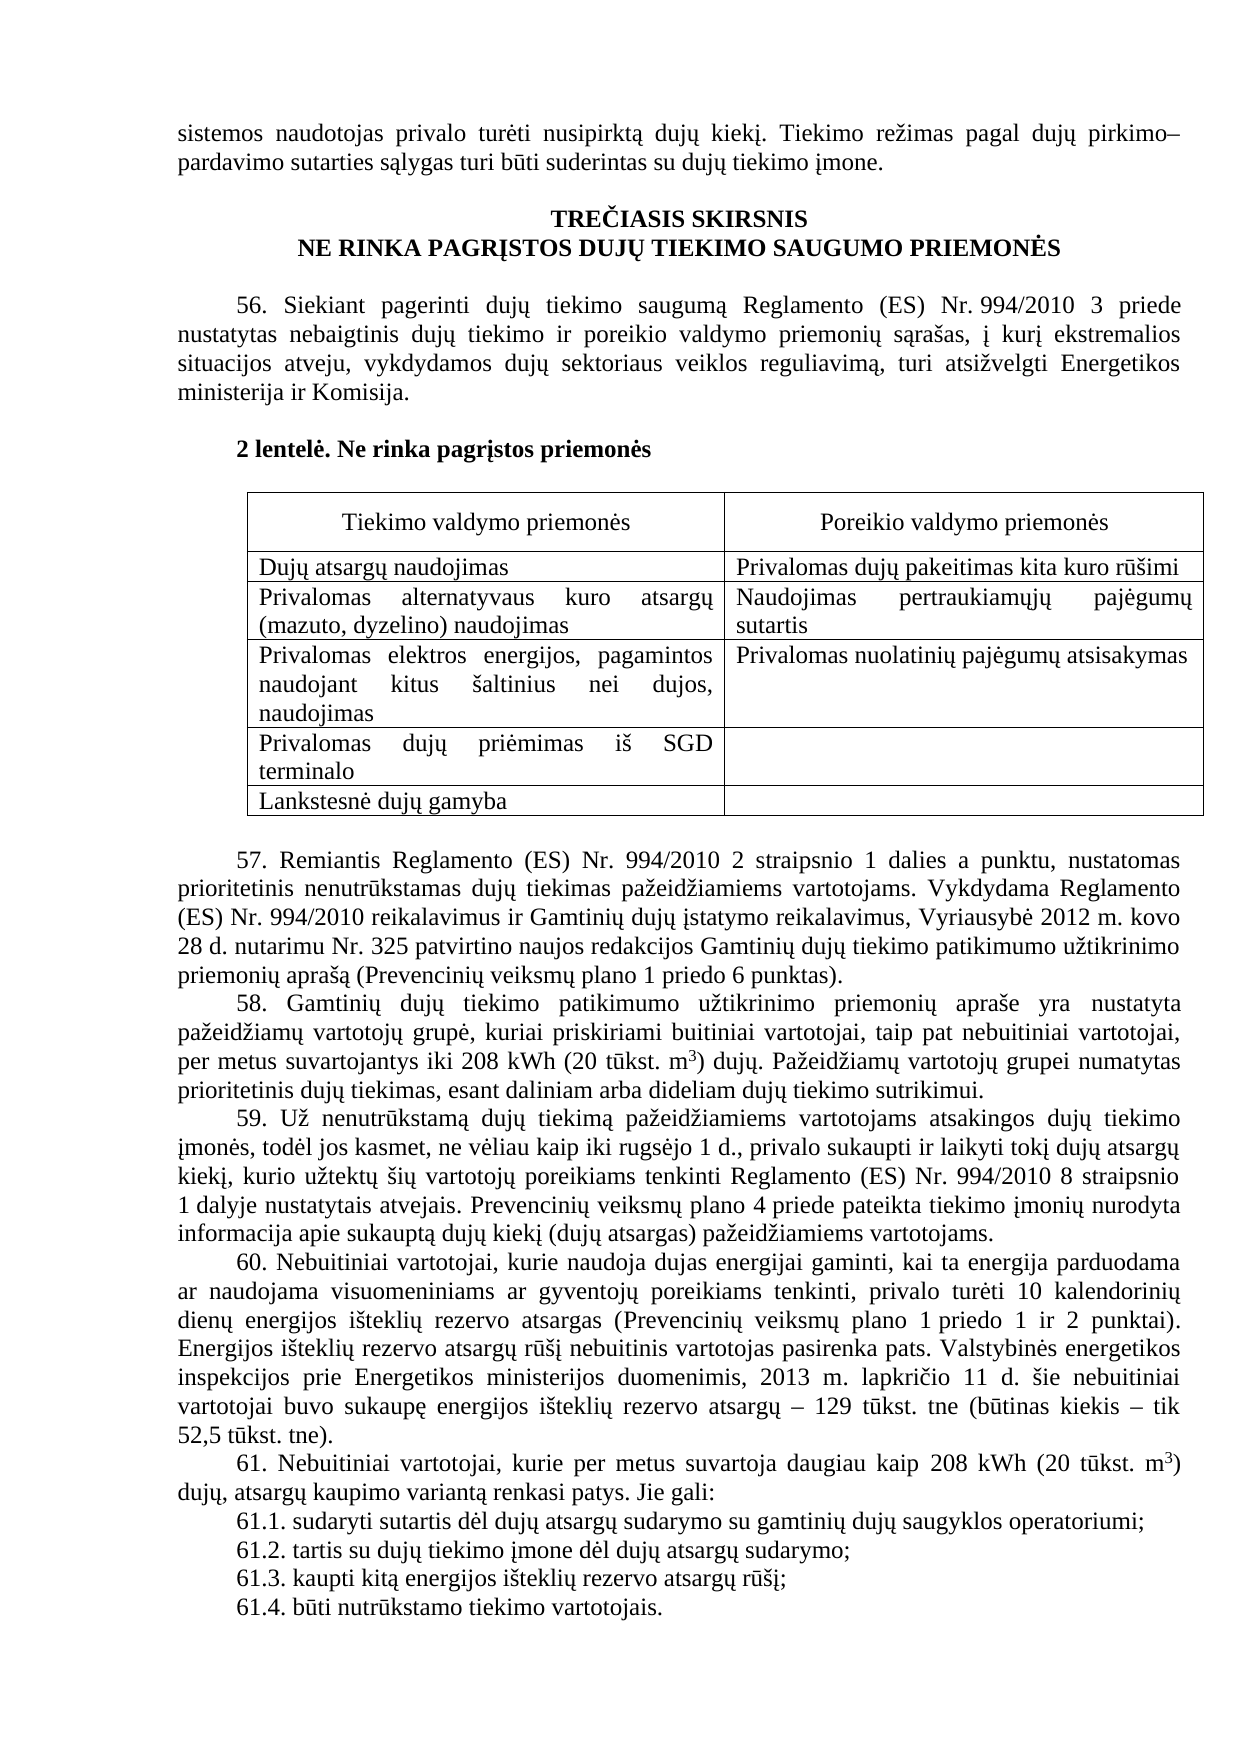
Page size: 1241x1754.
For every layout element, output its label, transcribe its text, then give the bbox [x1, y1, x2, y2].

table_cell Dujų atsargų naudojimas [248, 552, 724, 581]
table_cell Privalomas elektros energijos, pagamintos naudojant kitus šaltinius nei dujos, naudojimas [248, 640, 724, 727]
table_header Poreikio valdymo priemonės [725, 493, 1203, 551]
table_cell Lankstesnė dujų gamyba [248, 786, 724, 815]
text 57. Remiantis Reglamento (ES) Nr. 994/2010 2 straipsnio 1 dalies a punktu, nustatomas prioritetinis nenutrūkstamas dujų tiekimas pažeidžiamiems vartotojams. Vykdydama Reglamento (ES) Nr. 994/2010 reikalavimus ir Gamtinių dujų įstatymo reikalavimus, Vyriausybė 2012 m. kovo 28 d. nutarimu Nr. 325 patvirtino naujos redakcijos Gamtinių dujų tiekimo patikimumo užtikrinimo priemonių aprašą (Prevencinių veiksmų plano 1 priedo 6 punktas). [177, 845, 1181, 988]
table_header Tiekimo valdymo priemonės [248, 493, 724, 551]
text 59. Už nenutrūkstamą dujų tiekimą pažeidžiamiems vartotojams atsakingos dujų tiekimo įmonės, todėl jos kasmet, ne vėliau kaip iki rugsėjo 1 d., privalo sukaupti ir laikyti tokį dujų atsargų kiekį, kurio užtektų šių vartotojų poreikiams tenkinti Reglamento (ES) Nr. 994/2010 8 straipsnio 1 dalyje nustatytais atvejais. Prevencinių veiksmų plano 4 priede pateikta tiekimo įmonių nurodyta informacija apie sukauptą dujų kiekį (dujų atsargas) pažeidžiamiems vartotojams. [177, 1103, 1181, 1247]
table_cell Naudojimas pertraukiamųjų pajėgumų sutartis [725, 582, 1203, 639]
text 58. Gamtinių dujų tiekimo patikimumo užtikrinimo priemonių apraše yra nustatyta pažeidžiamų vartotojų grupė, kuriai priskiriami buitiniai vartotojai, taip pat nebuitiniai vartotojai, per metus suvartojantys iki 208 kWh (20 tūkst. m3) dujų. Pažeidžiamų vartotojų grupei numatytas prioritetinis dujų tiekimas, esant daliniam arba dideliam dujų tiekimo sutrikimui. [177, 988, 1181, 1103]
text 61.2. tartis su dujų tiekimo įmone dėl dujų atsargų sudarymo; [177, 1535, 1181, 1563]
table_cell [725, 728, 1203, 785]
text sistemos naudotojas privalo turėti nusipirktą dujų kiekį. Tiekimo režimas pagal dujų pirkimo–pardavimo sutarties sąlygas turi būti suderintas su dujų tiekimo įmone. [177, 118, 1181, 176]
table_cell Privalomas nuolatinių pajėgumų atsisakymas [725, 640, 1203, 727]
text 61.3. kaupti kitą energijos išteklių rezervo atsargų rūšį; [177, 1563, 1181, 1592]
text 61.4. būti nutrūkstamo tiekimo vartotojais. [177, 1592, 1181, 1621]
text 56. Siekiant pagerinti dujų tiekimo saugumą Reglamento (ES) Nr. 994/2010 3 priede nustatytas nebaigtinis dujų tiekimo ir poreikio valdymo priemonių sąrašas, į kurį ekstremalios situacijos atveju, vykdydamos dujų sektoriaus veiklos reguliavimą, turi atsižvelgti Energetikos ministerija ir Komisija. [177, 291, 1181, 406]
table_cell Privalomas dujų pakeitimas kita kuro rūšimi [725, 552, 1203, 581]
table_cell Privalomas dujų priėmimas iš SGD terminalo [248, 728, 724, 785]
text NE RINKA PAGRĮSTOS DUJŲ TIEKIMO SAUGUMO PRIEMONĖS [177, 233, 1181, 262]
text 61. Nebuitiniai vartotojai, kurie per metus suvartoja daugiau kaip 208 kWh (20 tūkst. m3) dujų, atsargų kaupimo variantą renkasi patys. Jie gali: [177, 1448, 1181, 1506]
table_cell [725, 786, 1203, 815]
text TREČIASIS SKIRSNIS [177, 204, 1181, 233]
table_cell Privalomas alternatyvaus kuro atsargų (mazuto, dyzelino) naudojimas [248, 582, 724, 639]
text 61.1. sudaryti sutartis dėl dujų atsargų sudarymo su gamtinių dujų saugyklos operatoriumi; [177, 1506, 1181, 1535]
text 60. Nebuitiniai vartotojai, kurie naudoja dujas energijai gaminti, kai ta energija parduodama ar naudojama visuomeniniams ar gyventojų poreikiams tenkinti, privalo turėti 10 kalendorinių dienų energijos išteklių rezervo atsargas (Prevencinių veiksmų plano 1 priedo 1 ir 2 punktai). Energijos išteklių rezervo atsargų rūšį nebuitinis vartotojas pasirenka pats. Valstybinės energetikos inspekcijos prie Energetikos ministerijos duomenimis, 2013 m. lapkričio 11 d. šie nebuitiniai vartotojai buvo sukaupę energijos išteklių rezervo atsargų – 129 tūkst. tne (būtinas kiekis – tik 52,5 tūkst. tne). [177, 1247, 1181, 1448]
text 2 lentelė. Ne rinka pagrįstos priemonės [177, 434, 1181, 463]
